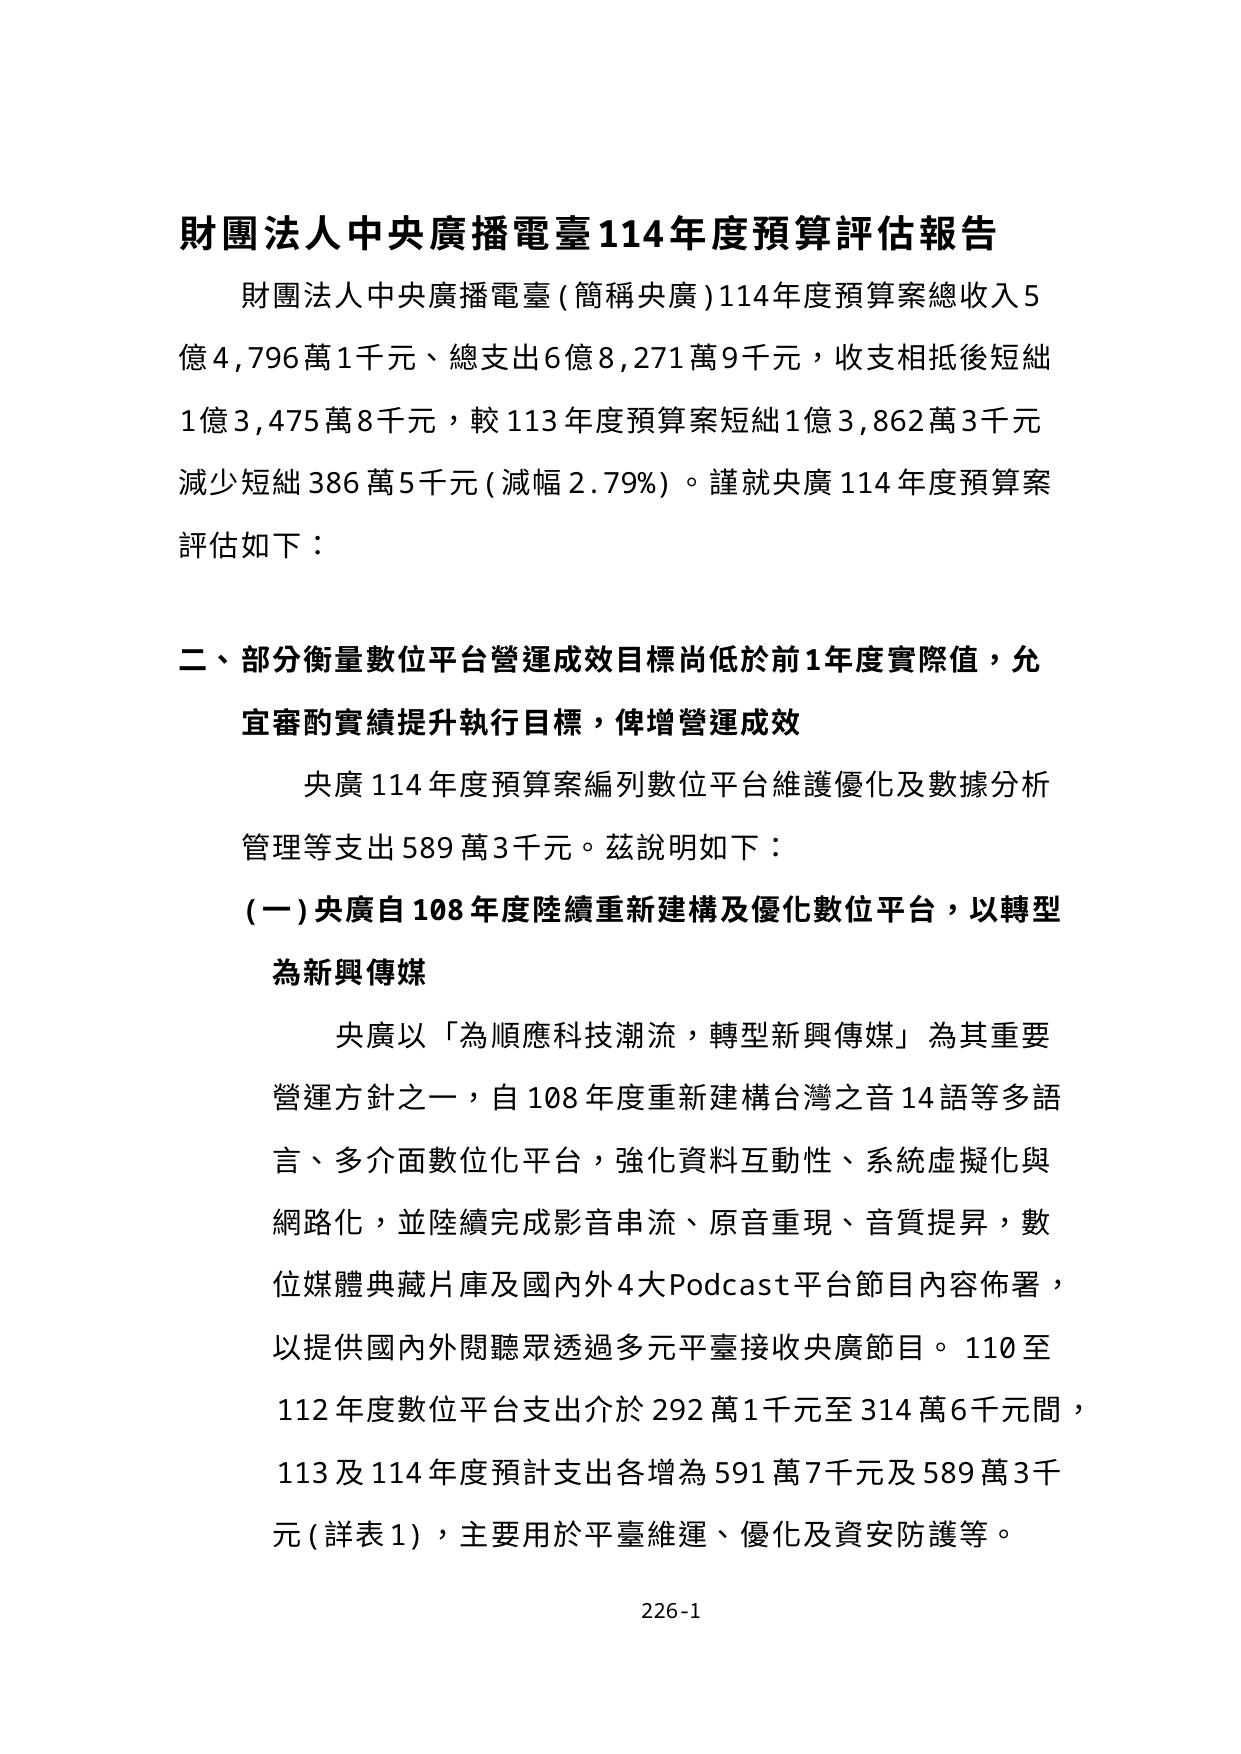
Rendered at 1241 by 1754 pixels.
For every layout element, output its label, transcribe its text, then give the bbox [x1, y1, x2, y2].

text 二、部分衡量數位平台營運成效目標尚低於前1年度實際值，允宜審酌實績提升執行目標，俾增營運成效 [177, 617, 1063, 742]
text 財團法人中央廣播電臺114年度預算評估報告 [177, 189, 1063, 252]
text 財團法人中央廣播電臺(簡稱央廣)114年度預算案總收入5億4,796萬1千元、總支出6億8,271萬9千元，收支相抵後短絀1億3,475萬8千元，較113年度預算案短絀1億3,862萬3千元減少短絀386萬5千元(減幅2.79%)。謹就央廣114年度預算案評估如下： [177, 252, 1063, 564]
text 央廣以「為順應科技潮流，轉型新興傳媒」為其重要營運方針之一，自108年度重新建構台灣之音14語等多語言、多介面數位化平台，強化資料互動性、系統虛擬化與網路化，並陸續完成影音串流、原音重現、音質提昇，數位媒體典藏片庫及國內外4大Podcast平台節目內容佈署，以提供國內外閱聽眾透過多元平臺接收央廣節目。110至112年度數位平台支出介於292萬1千元至314萬6千元間，113及114年度預計支出各增為591萬7千元及589萬3千元(詳表1)，主要用於平臺維運、優化及資安防護等。 [266, 992, 1063, 1554]
text 央廣114年度預算案編列數位平台維護優化及數據分析管理等支出589萬3千元。茲說明如下： [236, 742, 1063, 867]
text (一)央廣自108年度陸續重新建構及優化數位平台，以轉型為新興傳媒 [236, 867, 1063, 992]
